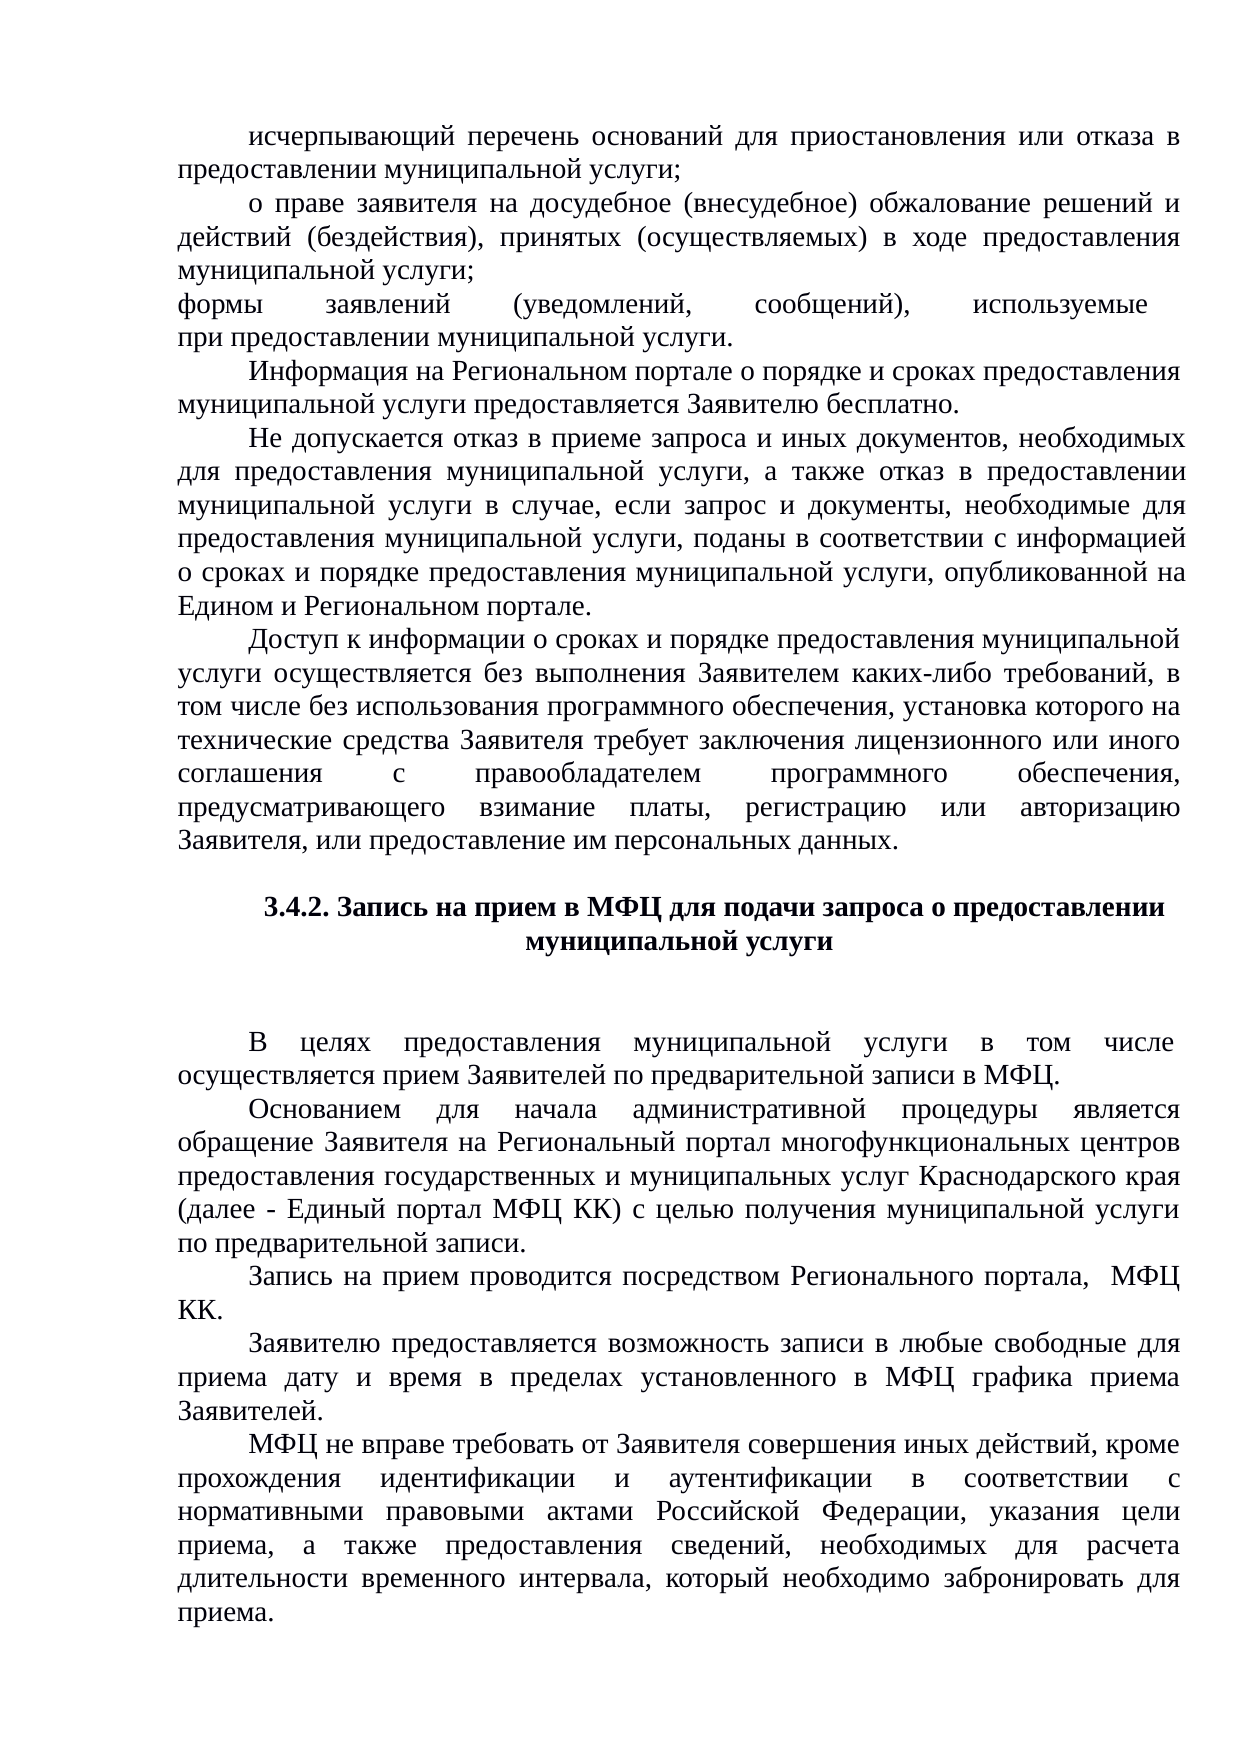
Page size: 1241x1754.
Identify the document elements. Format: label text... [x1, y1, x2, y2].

text исчерпывающий перечень оснований для приостановления или отказа в предоставлении муниципальной услуги; [177, 118, 1181, 185]
text Доступ к информации о сроках и порядке предоставления муниципальной услуги осуществляется без выполнения Заявителем каких-либо требований, в том числе без использования программного обеспечения, установка которого на технические средства Заявителя требует заключения лицензионного или иного соглашения с правообладателем программного обеспечения, предусматривающего взимание платы, регистрацию или авторизацию Заявителя, или предоставление им персональных данных. [177, 621, 1181, 856]
text Заявителю предоставляется возможность записи в любые свободные для приема дату и время в пределах установленного в МФЦ графика приема Заявителей. [177, 1326, 1181, 1426]
text Запись на прием проводится посредством Регионального портала, МФЦ КК. [177, 1258, 1181, 1326]
text формы заявлений (уведомлений, сообщений), используемые при предоставлении муниципальной услуги. [177, 286, 1211, 353]
text Информация на Региональном портале о порядке и сроках предоставления муниципальной услуги предоставляется Заявителю бесплатно. [177, 353, 1181, 420]
text Основанием для начала административной процедуры является обращение Заявителя на Региональный портал многофункциональных центров предоставления государственных и муниципальных услуг Краснодарского края (далее - Единый портал МФЦ КК) с целью получения муниципальной услуги по предварительной записи. [177, 1091, 1181, 1258]
text 3.4.2. Запись на прием в МФЦ для подачи запроса о предоставлении муниципальной услуги [177, 889, 1181, 957]
text о праве заявителя на досудебное (внесудебное) обжалование решений и действий (бездействия), принятых (осуществляемых) в ходе предоставления муниципальной услуги; [177, 185, 1181, 286]
text В целях предоставления муниципальной услуги в том числе осуществляется прием Заявителей по предварительной записи в МФЦ. [177, 1024, 1175, 1091]
text Не допускается отказ в приеме запроса и иных документов, необходимых для предоставления муниципальной услуги, а также отказ в предоставлении муниципальной услуги в случае, если запрос и документы, необходимые для предоставления муниципальной услуги, поданы в соответствии с информацией о сроках и порядке предоставления муниципальной услуги, опубликованной на Едином и Региональном портале. [177, 420, 1187, 621]
text МФЦ не вправе требовать от Заявителя совершения иных действий, кроме прохождения идентификации и аутентификации в соответствии с нормативными правовыми актами Российской Федерации, указания цели приема, а также предоставления сведений, необходимых для расчета длительности временного интервала, который необходимо забронировать для приема. [177, 1426, 1181, 1627]
